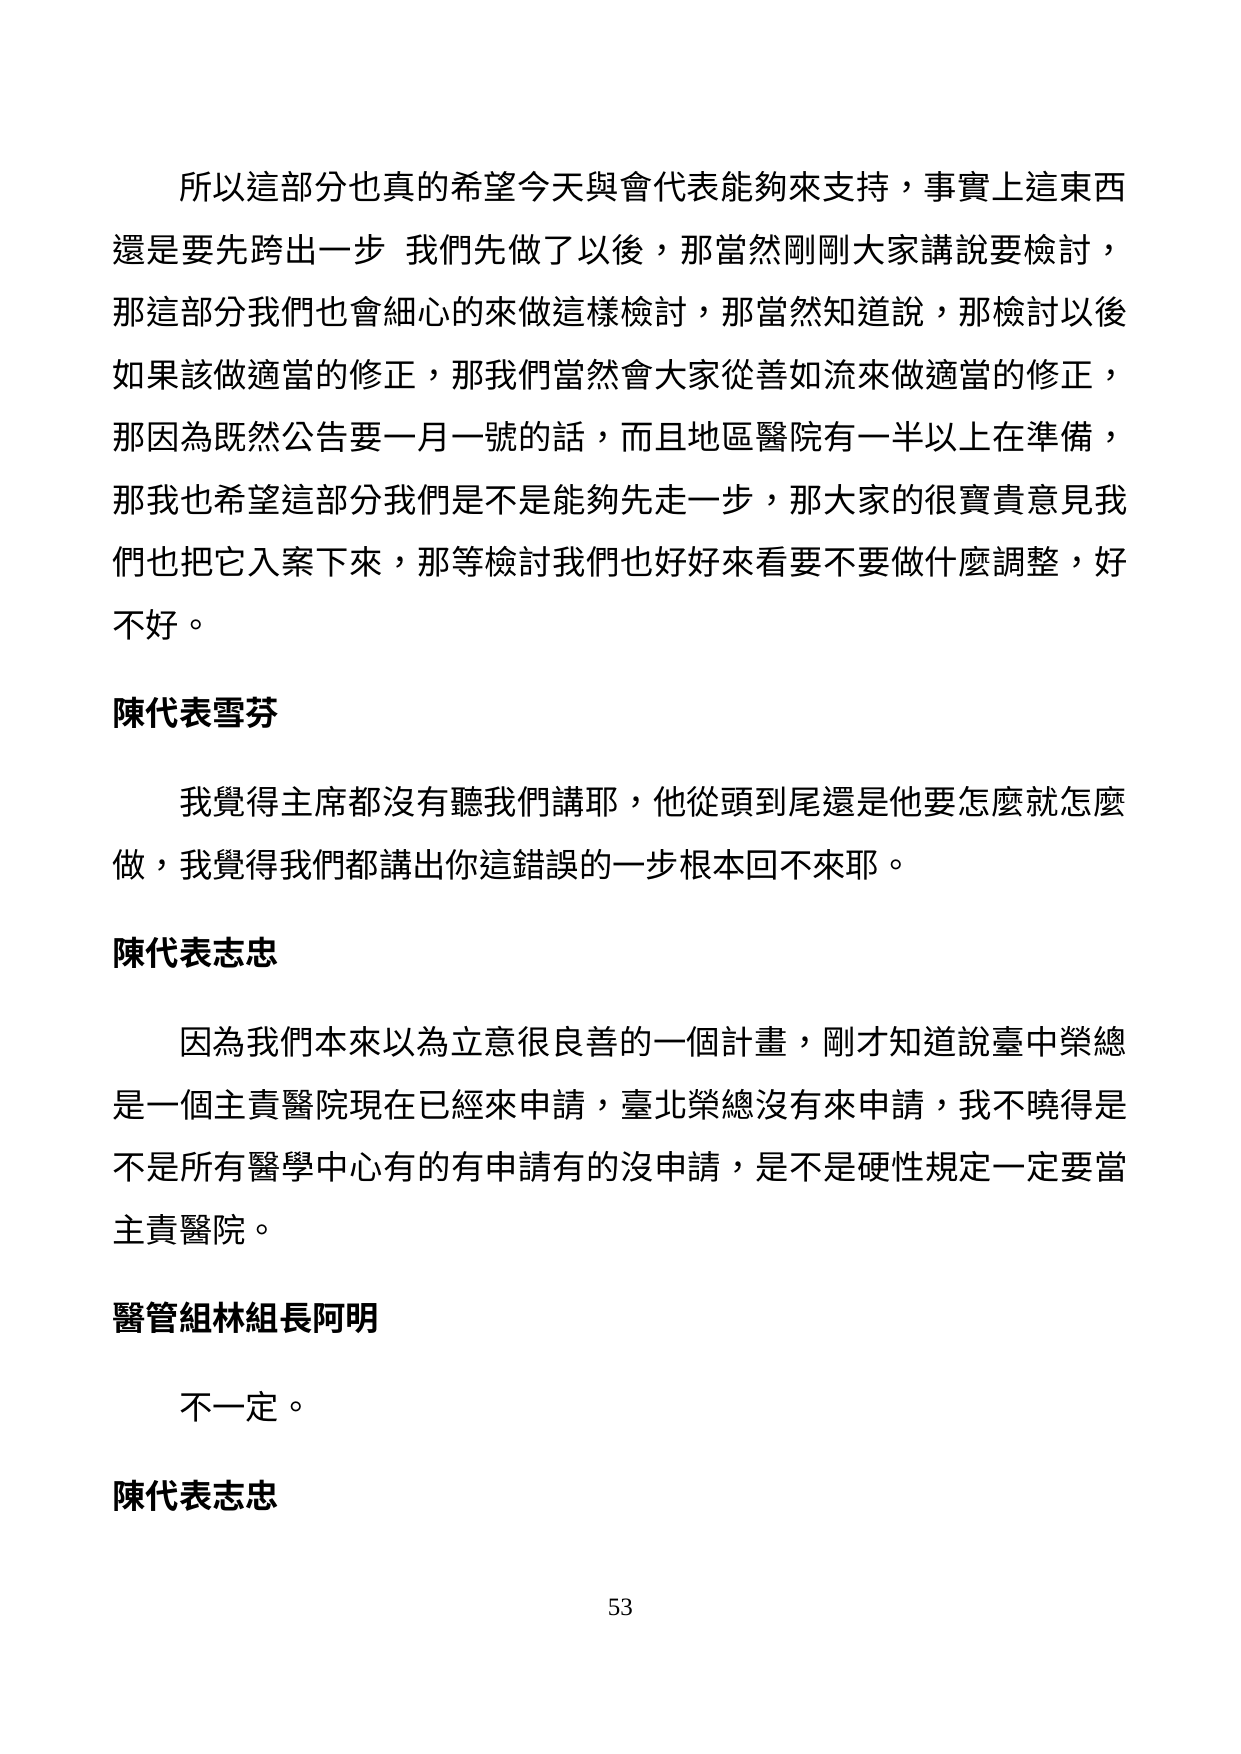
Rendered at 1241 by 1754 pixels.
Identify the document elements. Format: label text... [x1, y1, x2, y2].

text 陳代表雪芬 [112, 670, 1128, 732]
text 因為我們本來以為立意很良善的一個計畫，剛才知道說臺中榮總是一個主責醫院現在已經來申請，臺北榮總沒有來申請，我不曉得是不是所有醫學中心有的有申請有的沒申請，是不是硬性規定一定要當主責醫院。 [112, 998, 1128, 1248]
text 我覺得主席都沒有聽我們講耶，他從頭到尾還是他要怎麼就怎麼做，我覺得我們都講出你這錯誤的一步根本回不來耶。 [112, 758, 1128, 883]
text 醫管組林組長阿明 [112, 1275, 1128, 1337]
text 所以這部分也真的希望今天與會代表能夠來支持，事實上這東西還是要先跨出一步 我們先做了以後，那當然剛剛大家講說要檢討，那這部分我們也會細心的來做這樣檢討，那當然知道說，那檢討以後，如果該做適當的修正，那我們當然會大家從善如流來做適當的修正，那因為既然公告要一月一號的話，而且地區醫院有一半以上在準備，那我也希望這部分我們是不是能夠先走一步，那大家的很寶貴意見我們也把它入案下來，那等檢討我們也好好來看要不要做什麼調整，好不好。 [112, 143, 1128, 643]
text 陳代表志忠 [112, 910, 1128, 972]
text 陳代表志忠 [112, 1452, 1128, 1515]
text 不一定。 [112, 1363, 1128, 1426]
